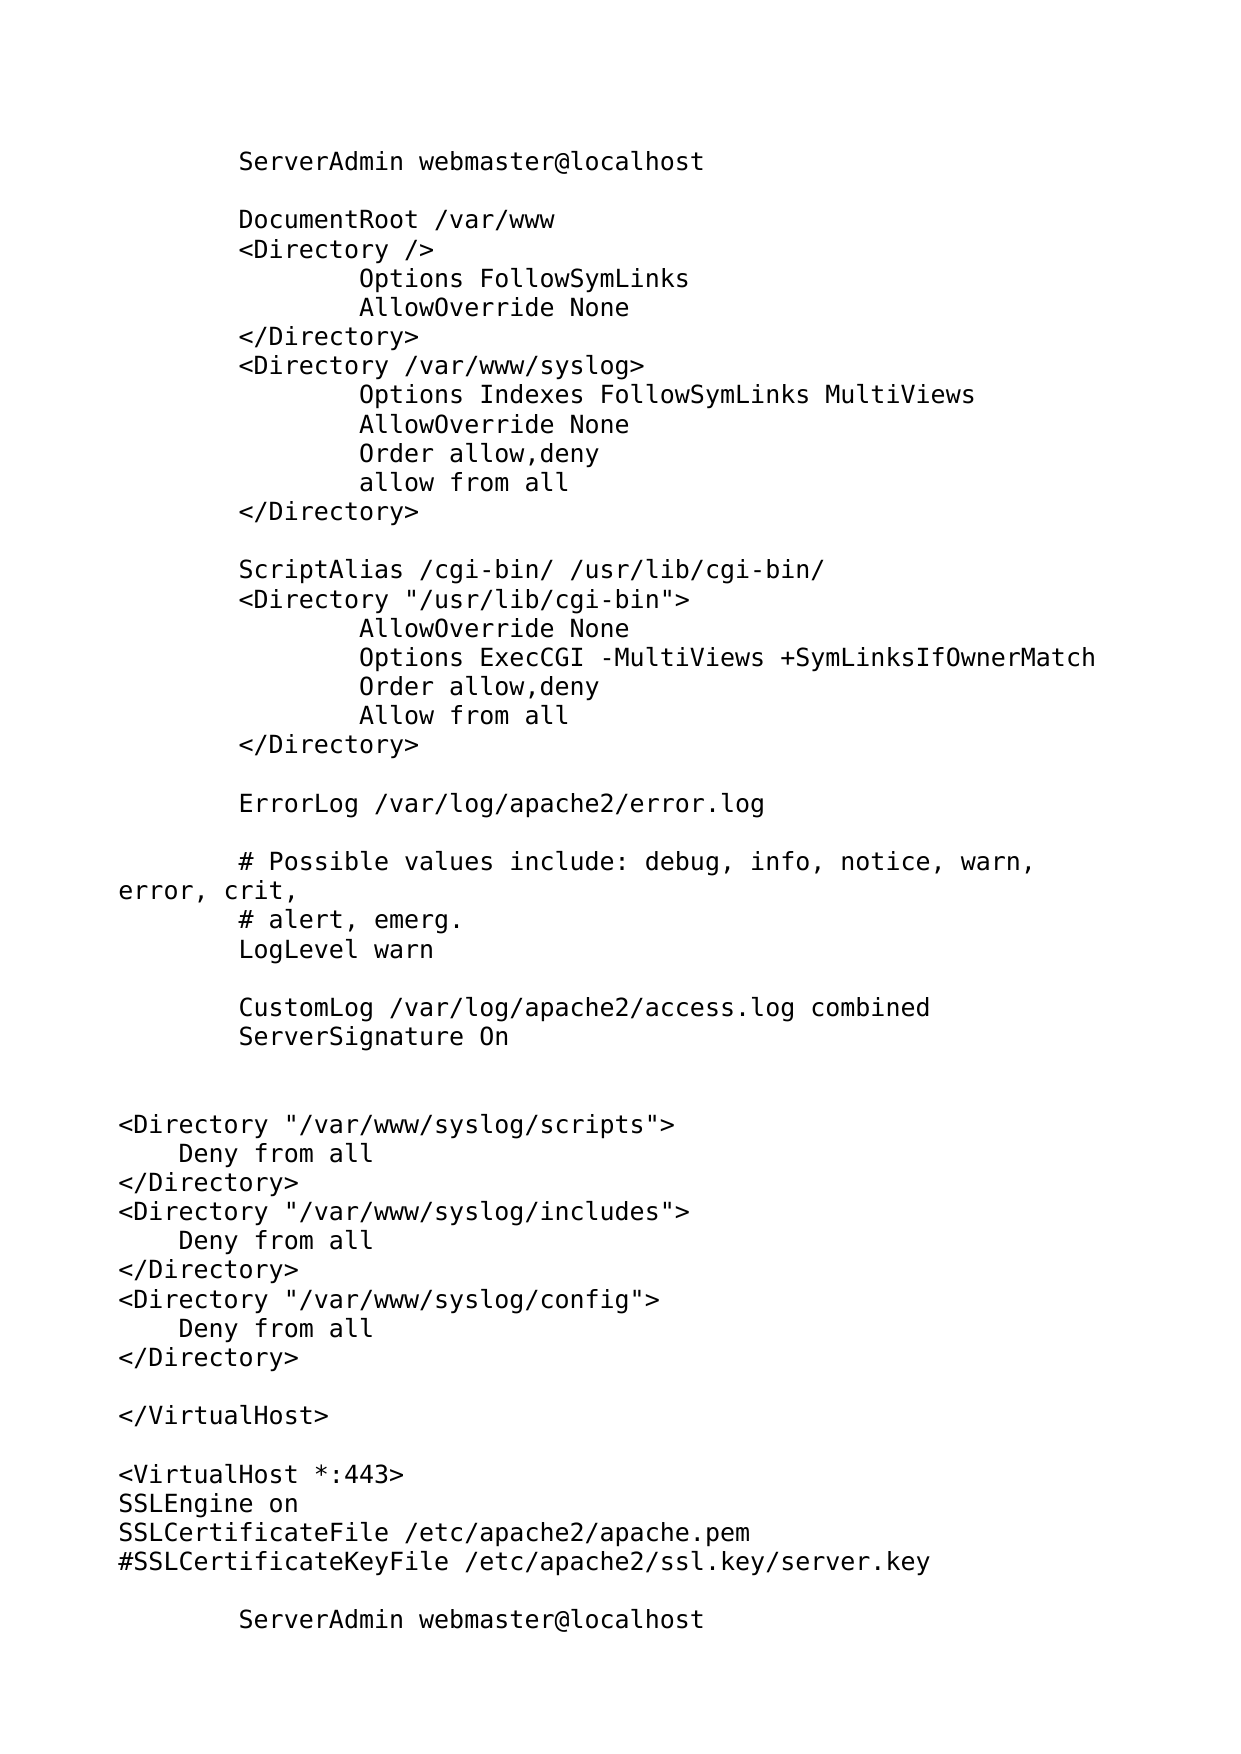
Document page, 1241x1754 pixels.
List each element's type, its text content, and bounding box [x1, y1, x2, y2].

text ServerAdmin webmaster@localhost DocumentRoot /var/www <Directory /> Options FollowSymLinks AllowOverride None </Directory> <Directory /var/www/syslog> Options Indexes FollowSymLinks MultiViews AllowOverride None Order allow,deny allow from all </Directory> ScriptAlias /cgi-bin/ /usr/lib/cgi-bin/ <Directory "/usr/lib/cgi-bin"> AllowOverride None Options ExecCGI -MultiViews +SymLinksIfOwnerMatch Order allow,deny Allow from all </Directory> ErrorLog /var/log/apache2/error.log # Possible values include: debug, info, notice, warn, error, crit, # alert, emerg. LogLevel warn CustomLog /var/log/apache2/access.log combined ServerSignature On <Directory "/var/www/syslog/scripts"> Deny from all </Directory> <Directory "/var/www/syslog/includes"> Deny from all </Directory> <Directory "/var/www/syslog/config"> Deny from all </Directory> </VirtualHost> <VirtualHost *:443> SSLEngine on SSLCertificateFile /etc/apache2/apache.pem #SSLCertificateKeyFile /etc/apache2/ssl.key/server.key ServerAdmin webmaster@localhost [118, 118, 1122, 1635]
